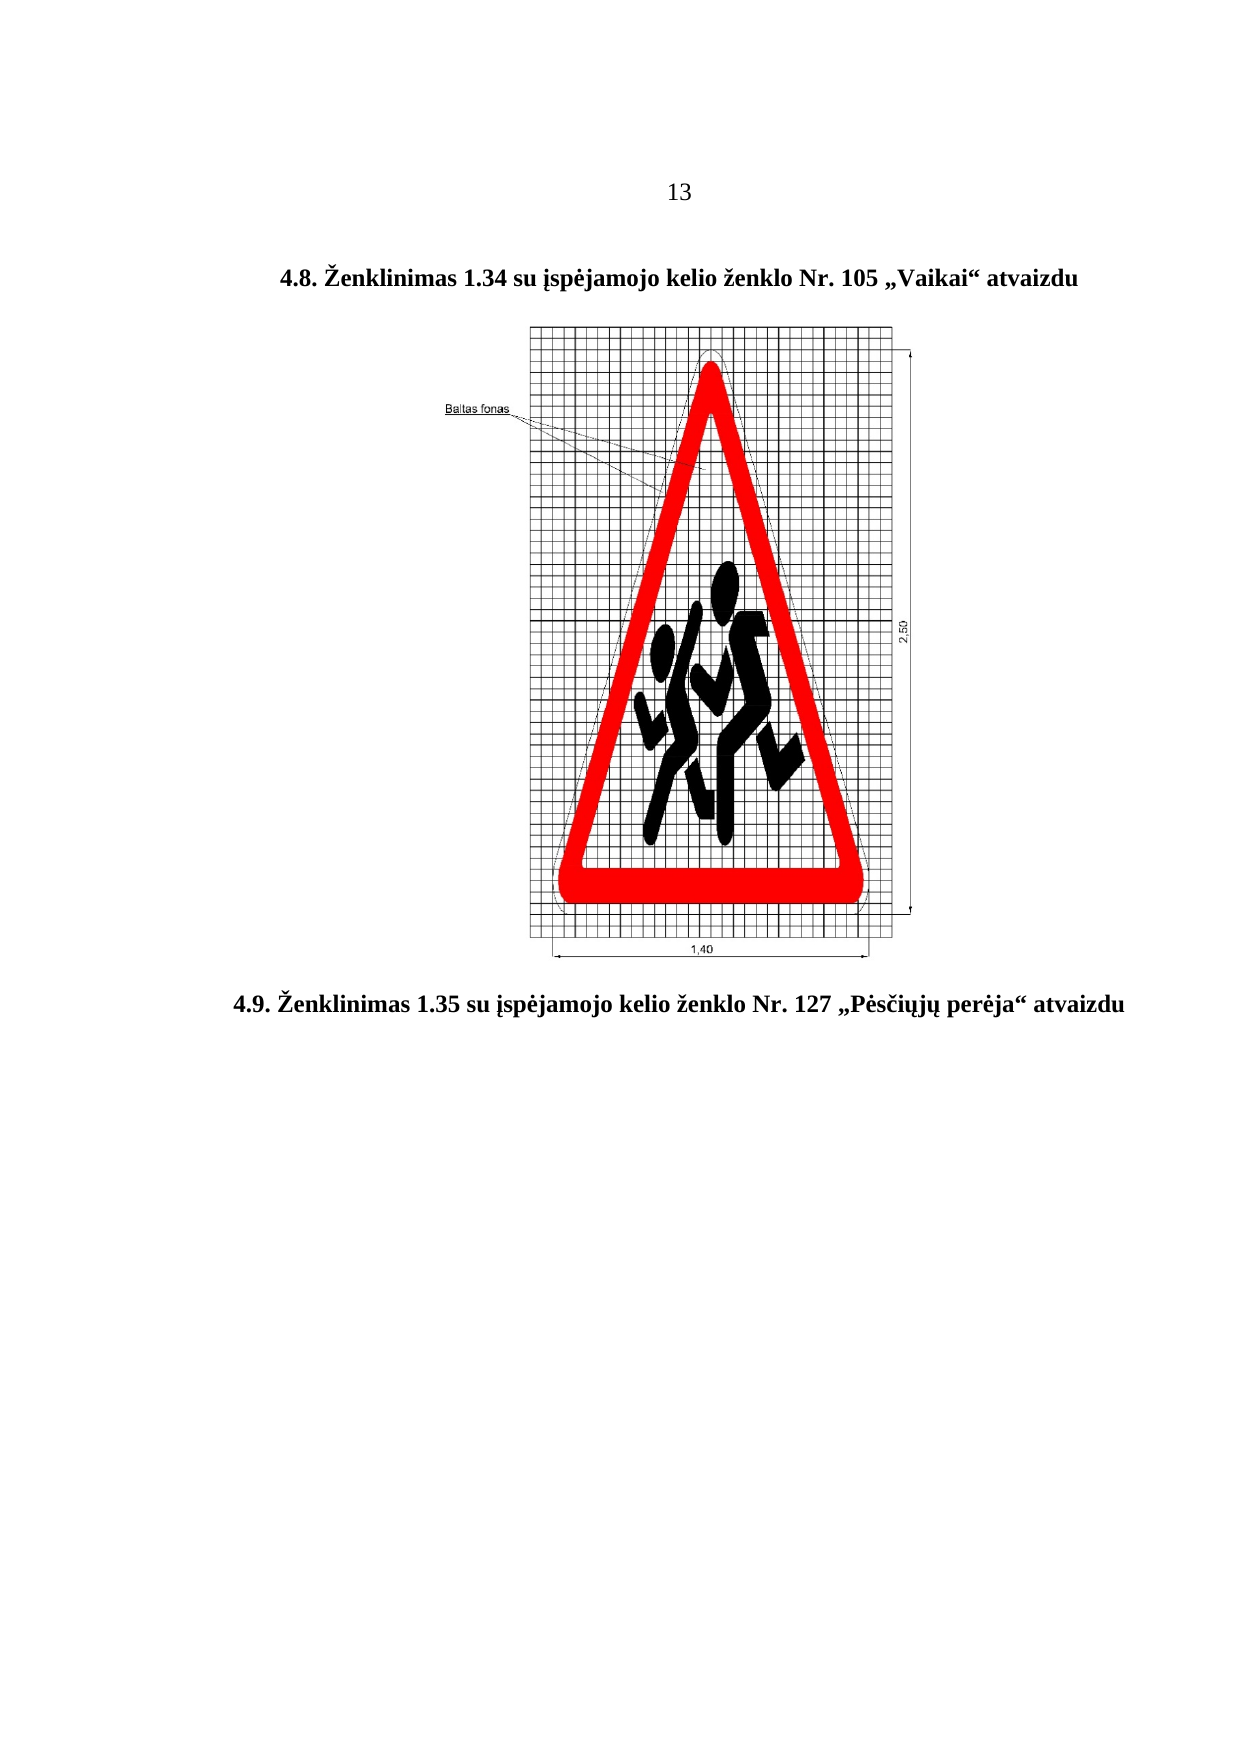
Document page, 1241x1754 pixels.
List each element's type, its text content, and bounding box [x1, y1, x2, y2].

text 4.8. Ženklinimas 1.34 su įspėjamojo kelio ženklo Nr. 105 „Vaikai“ atvaizdu [177, 263, 1181, 292]
text 4.9. Ženklinimas 1.35 su įspėjamojo kelio ženklo Nr. 127 „Pėsčiųjų perėja“ atvaizdu [177, 989, 1181, 1018]
